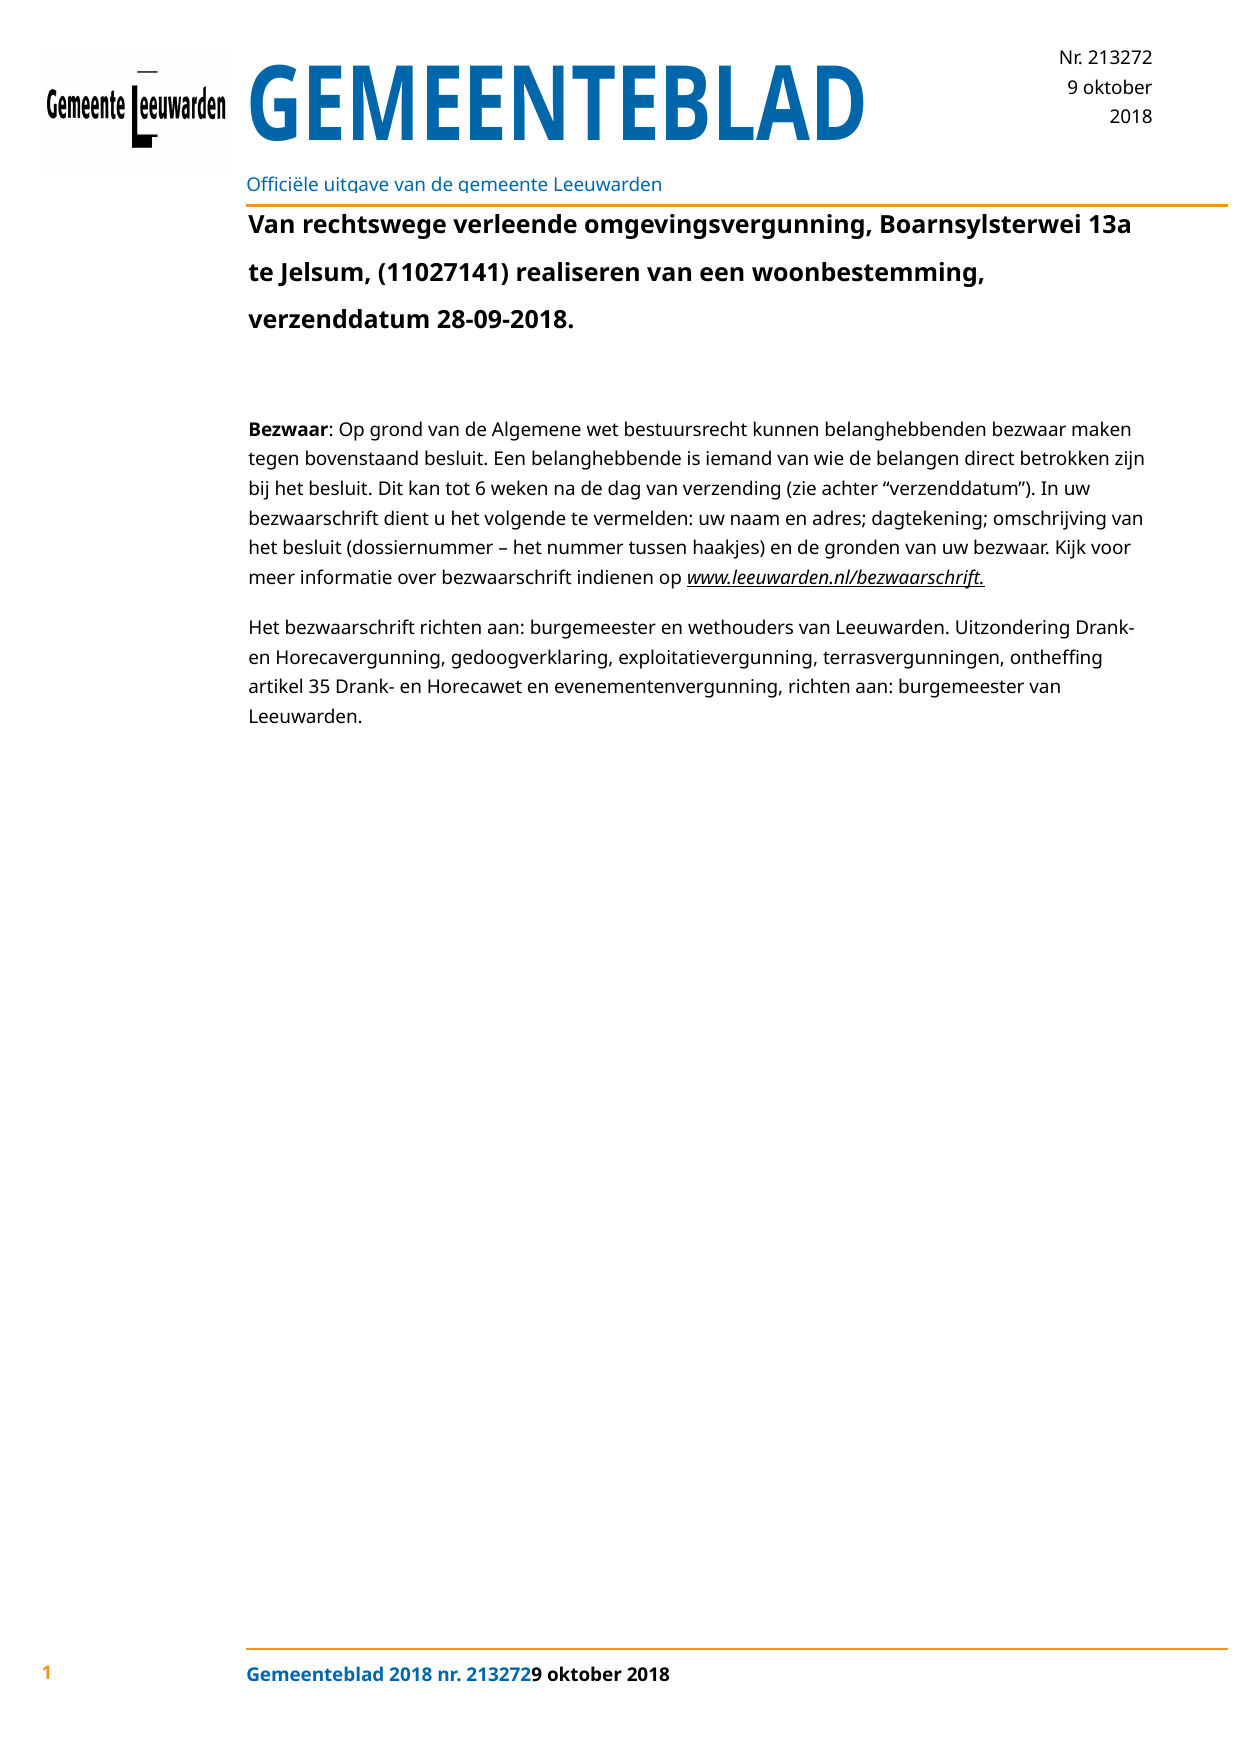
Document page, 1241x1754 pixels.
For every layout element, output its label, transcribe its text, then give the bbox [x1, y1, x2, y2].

text Bezwaar: Op grond van de Algemene wet bestuursrecht kunnen belanghebbenden bezwaar maken tegen bovenstaand besluit. Een belanghebbende is iemand van wie de belangen direct betrokken zijn bij het besluit. Dit kan tot 6 weken na de dag van verzending (zie achter “verzenddatum”). In uw bezwaarschrift dient u het volgende te vermelden: uw naam en adres; dagtekening; omschrijving van het besluit (dossiernummer – het nummer tussen haakjes) en de gronden van uw bezwaar. Kijk voor meer informatie over bezwaarschrift indienen op www.leeuwarden.nl/bezwaarschrift. [248, 416, 1152, 589]
text Van rechtswege verleende omgevingsvergunning, Boarnsylsterwei 13a te Jelsum, (11027141) realiseren van een woonbestemming, verzenddatum 28-09-2018. [248, 207, 1152, 336]
picture [41, 47, 231, 172]
text Het bezwaarschrift richten aan: burgemeester en wethouders van Leeuwarden. Uitzondering Drank- en Horecavergunning, gedoogverklaring, exploitatievergunning, terrasvergunningen, ontheffing artikel 35 Drank- en Horecawet en evenementenvergunning, richten aan: burgemeester van Leeuwarden. [248, 614, 1152, 729]
